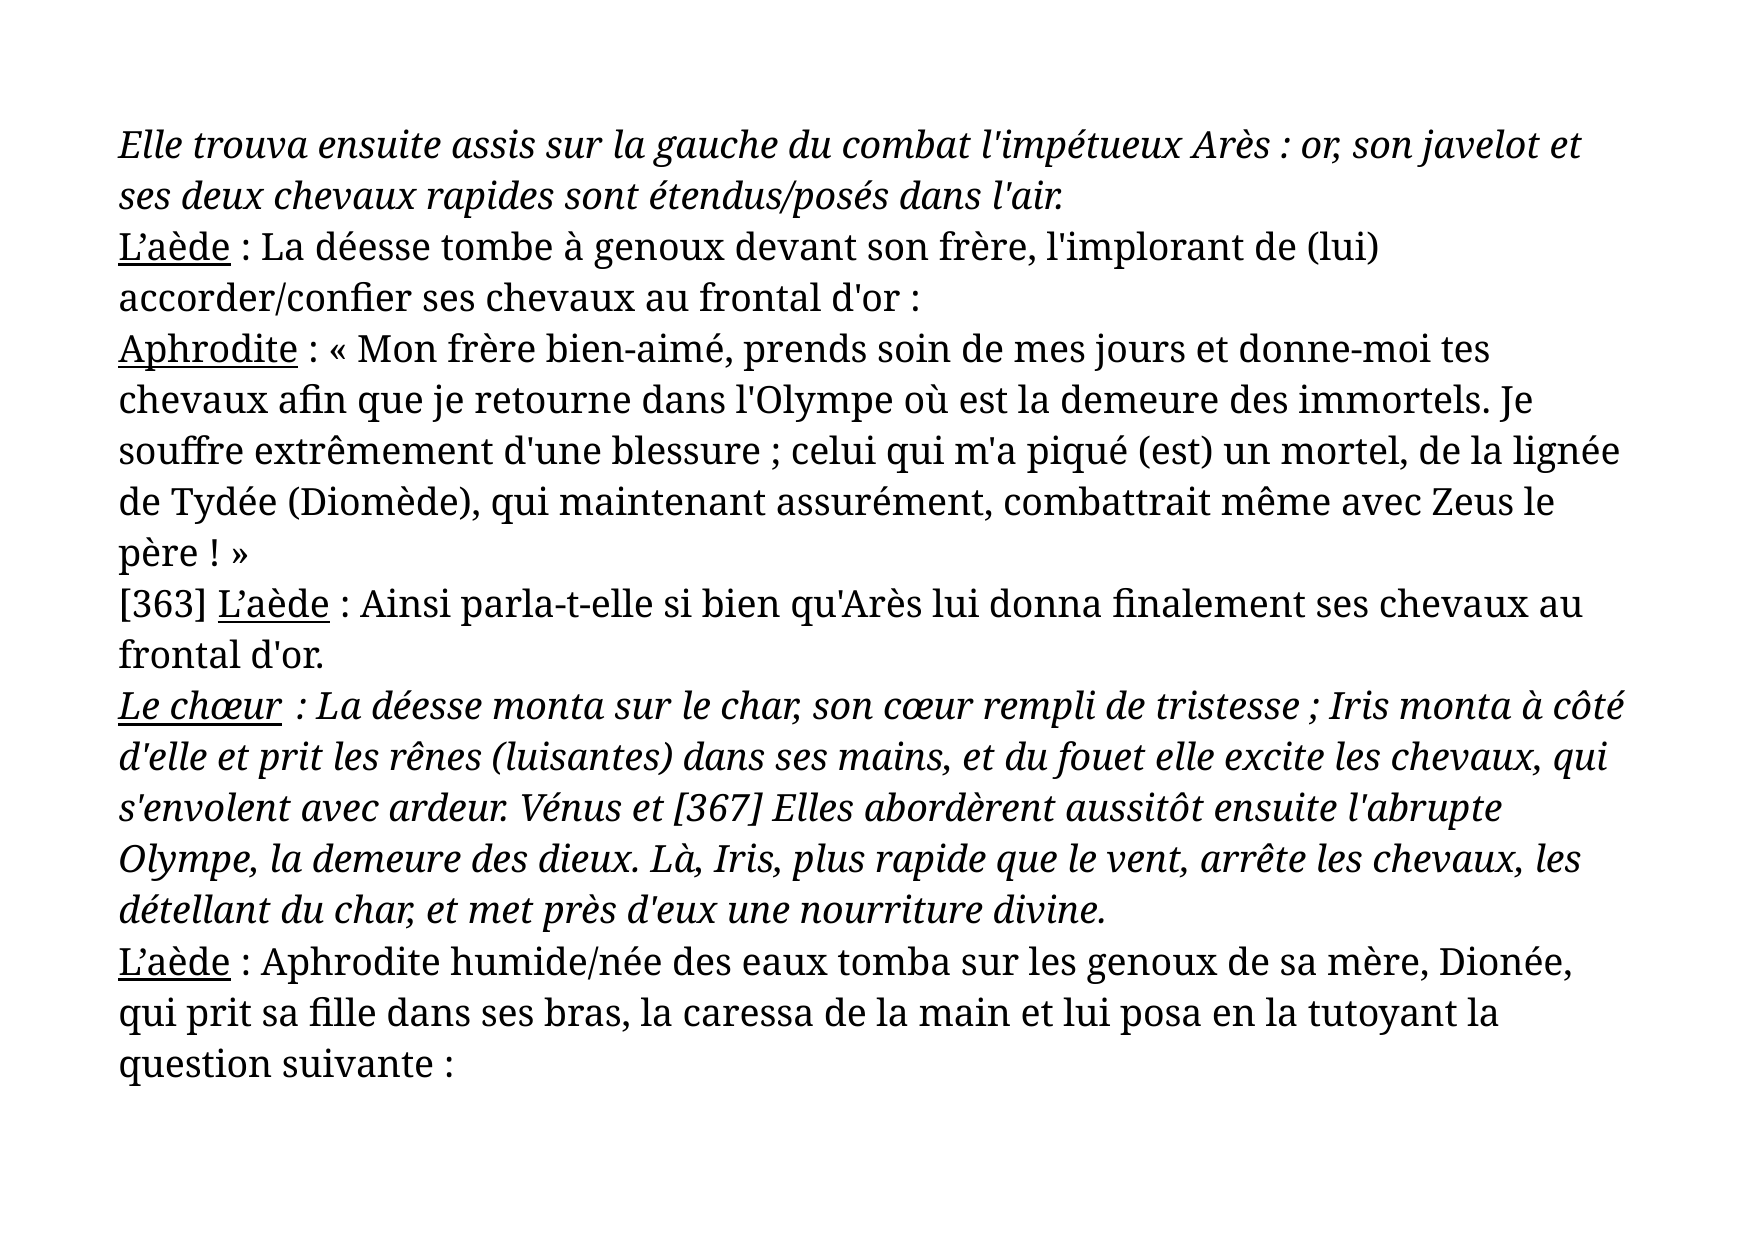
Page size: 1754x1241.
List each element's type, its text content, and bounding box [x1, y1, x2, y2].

text L’aède : La déesse tombe à genoux devant son frère, l'implorant de (lui) accorder/confier ses chevaux au frontal d'or : [118, 220, 1636, 322]
text Le chœur : La déesse monta sur le char, son cœur rempli de tristesse ; Iris monta à côté d'elle et prit les rênes (luisantes) dans ses mains, et du fouet elle excite les chevaux, qui s'envolent avec ardeur. Vénus et [367] Elles abordèrent aussitôt ensuite l'abrupte Olympe, la demeure des dieux. Là, Iris, plus rapide que le vent, arrête les chevaux, les détellant du char, et met près d'eux une nourriture divine. [118, 679, 1636, 935]
text Elle trouva ensuite assis sur la gauche du combat l'impétueux Arès : or, son javelot et ses deux chevaux rapides sont étendus/posés dans l'air. [118, 118, 1636, 220]
text [363] L’aède : Ainsi parla-t-elle si bien qu'Arès lui donna finalement ses chevaux au frontal d'or. [118, 577, 1636, 679]
text Aphrodite : « Mon frère bien-aimé, prends soin de mes jours et donne-moi tes chevaux afin que je retourne dans l'Olympe où est la demeure des immortels. Je souffre extrêmement d'une blessure ; celui qui m'a piqué (est) un mortel, de la lignée de Tydée (Diomède), qui maintenant assurément, combattrait même avec Zeus le père ! » [118, 322, 1636, 577]
text L’aède : Aphrodite humide/née des eaux tomba sur les genoux de sa mère, Dionée, qui prit sa fille dans ses bras, la caressa de la main et lui posa en la tutoyant la question suivante : [118, 935, 1636, 1088]
